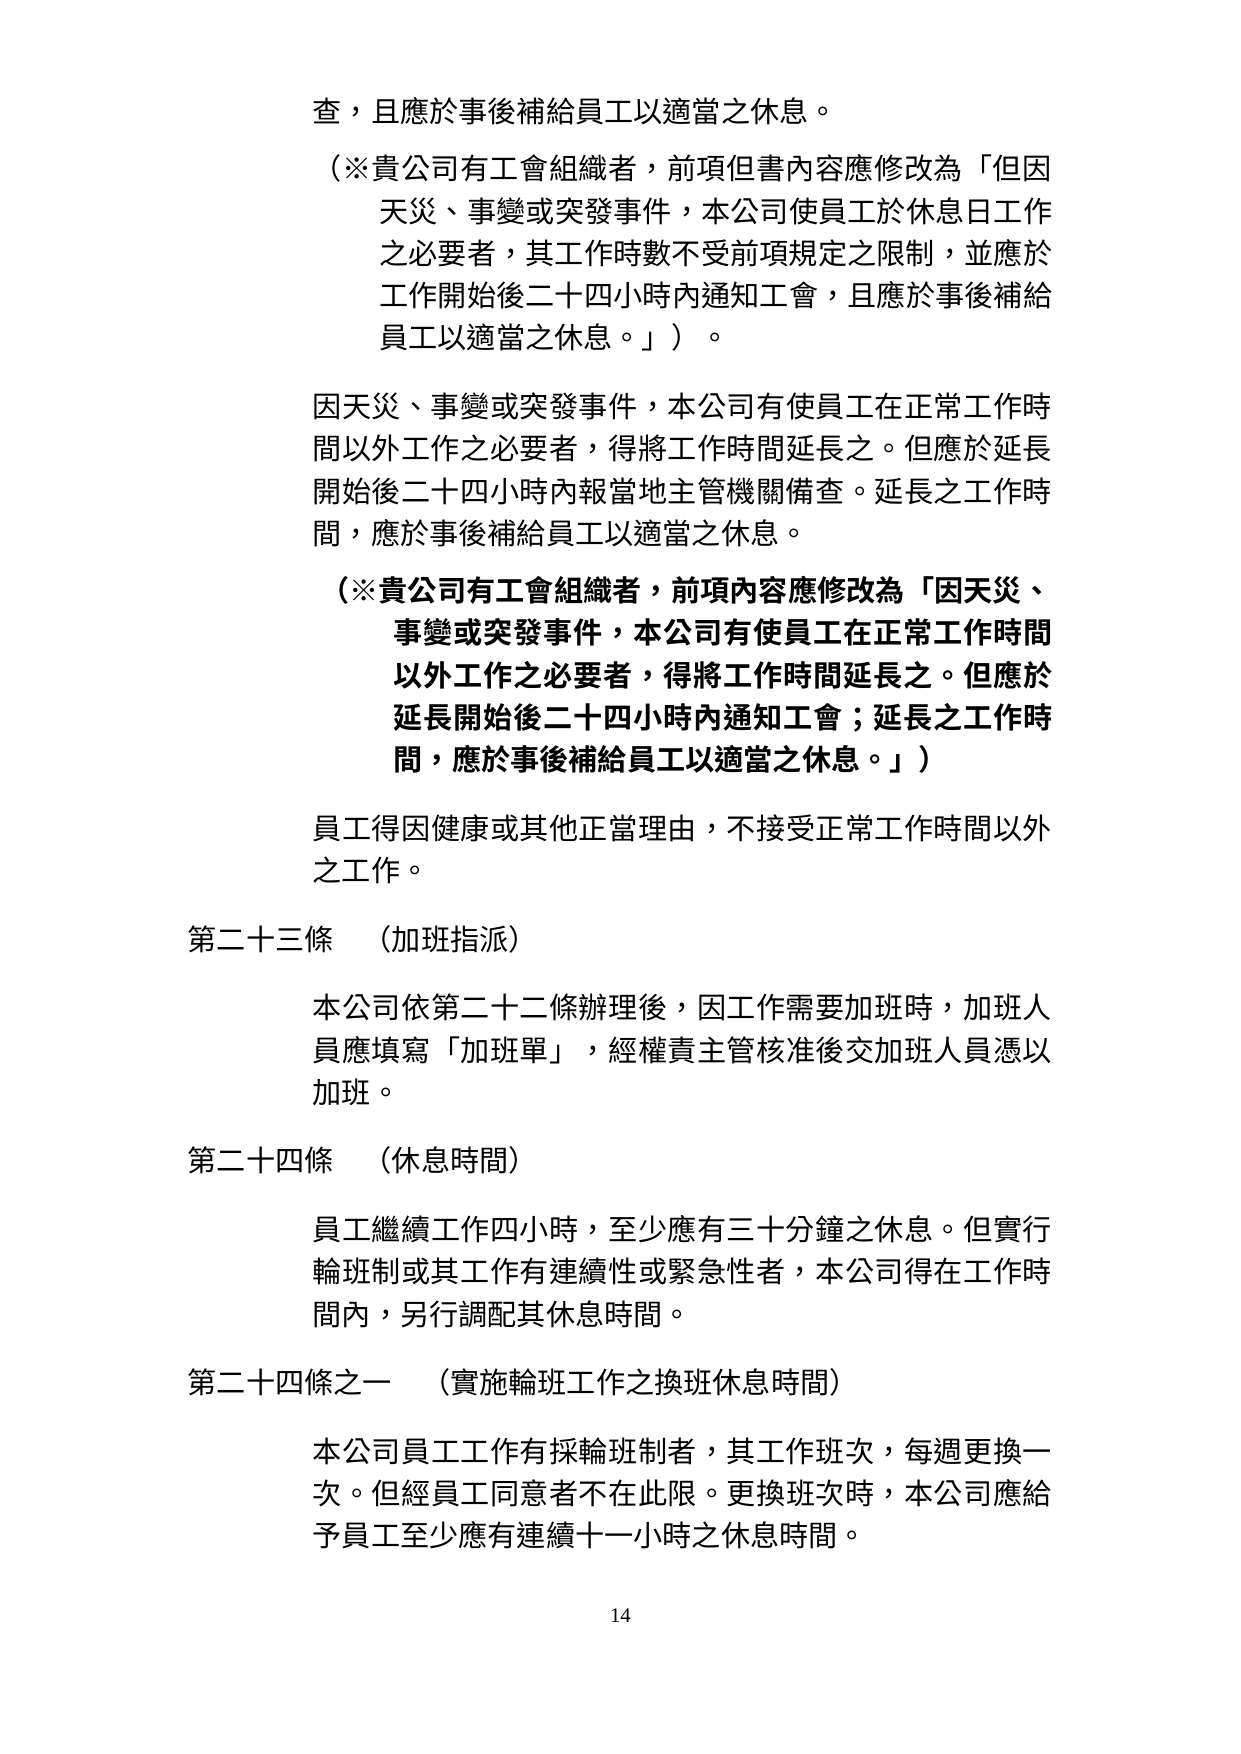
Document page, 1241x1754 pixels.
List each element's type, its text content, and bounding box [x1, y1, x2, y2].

text 本公司依第二十二條辦理後，因工作需要加班時，加班人員應填寫「加班單」，經權責主管核准後交加班人員憑以加班。 [312, 985, 1053, 1112]
text 因天災、事變或突發事件，本公司有使員工在正常工作時間以外工作之必要者，得將工作時間延長之。但應於延長開始後二十四小時內報當地主管機關備查。延長之工作時間，應於事後補給員工以適當之休息。 [312, 384, 1053, 553]
text 第二十四條 （休息時間） [187, 1138, 1053, 1180]
text 查，且應於事後補給員工以適當之休息。 [312, 89, 1053, 131]
text 員工繼續工作四小時，至少應有三十分鐘之休息。但實行輪班制或其工作有連續性或緊急性者，本公司得在工作時間內，另行調配其休息時間。 [312, 1207, 1053, 1333]
text 本公司員工工作有採輪班制者，其工作班次，每週更換一次。但經員工同意者不在此限。更換班次時，本公司應給予員工至少應有連續十一小時之休息時間。 [312, 1428, 1053, 1555]
text （※貴公司有工會組織者，前項但書內容應修改為「但因天災、事變或突發事件，本公司使員工於休息日工作之必要者，其工作時數不受前項規定之限制，並應於工作開始後二十四小時內通知工會，且應於事後補給員工以適當之休息。」）。 [312, 146, 1053, 357]
text 第二十三條 （加班指派） [187, 916, 1053, 959]
text 員工得因健康或其他正當理由，不接受正常工作時間以外之工作。 [312, 806, 1053, 890]
text （※貴公司有工會組織者，前項內容應修改為「因天災、事變或突發事件，本公司有使員工在正常工作時間以外工作之必要者，得將工作時間延長之。但應於延長開始後二十四小時內通知工會；延長之工作時間，應於事後補給員工以適當之休息。」） [312, 568, 1053, 779]
text 第二十四條之一 （實施輪班工作之換班休息時間） [187, 1360, 1053, 1402]
